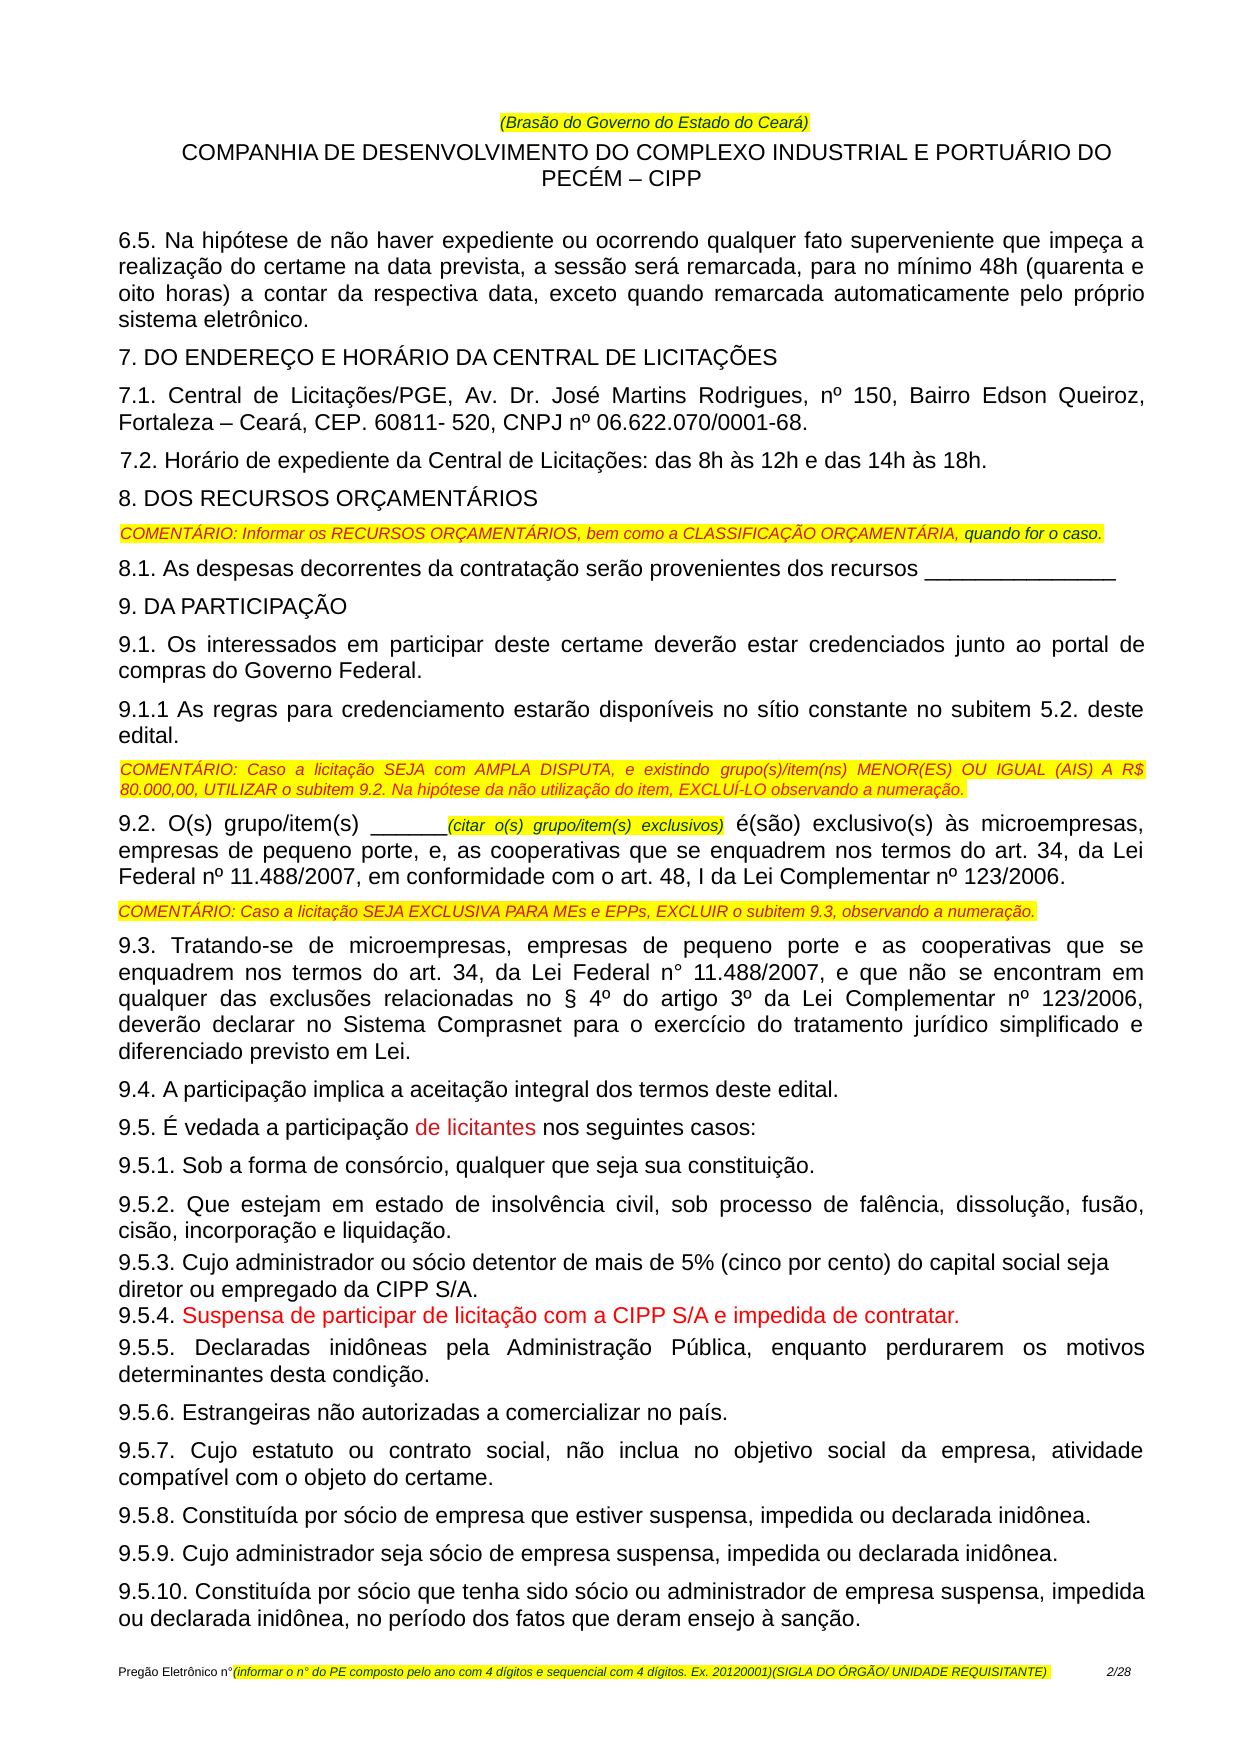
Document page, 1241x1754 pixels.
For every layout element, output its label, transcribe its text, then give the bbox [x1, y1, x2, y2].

text 9.5.1. Sob a forma de consórcio, qualquer que seja sua constituição. [118, 1152, 1146, 1179]
text 9.5.7. Cujo estatuto ou contrato social, não inclua no objetivo social da empresa, atividade compatível com o objeto do certame. [118, 1437, 1144, 1490]
text 9.3. Tratando-se de microempresas, empresas de pequeno porte e as cooperativas que se enquadrem nos termos do art. 34, da Lei Federal n° 11.488/2007, e que não se encontram em qualquer das exclusões relacionadas no § 4º do artigo 3º da Lei Complementar nº 123/2006, deverão declarar no Sistema Comprasnet para o exercício do tratamento jurídico simplificado e diferenciado previsto em Lei. [118, 932, 1144, 1064]
text 9.1. Os interessados em participar deste certame deverão estar credenciados junto ao portal de compras do Governo Federal. [118, 631, 1146, 684]
text 7.1. Central de Licitações/PGE, Av. Dr. José Martins Rodrigues, nº 150, Bairro Edson Queiroz, Fortaleza – Ceará, CEP. 60811- 520, CNPJ nº 06.622.070/0001-68. [118, 382, 1146, 435]
text 9.2. O(s) grupo/item(s) ______(citar o(s) grupo/item(s) exclusivos) é(são) exclusivo(s) às microempresas, empresas de pequeno porte, e, as cooperativas que se enquadrem nos termos do art. 34, da Lei Federal nº 11.488/2007, em conformidade com o art. 48, I da Lei Complementar nº 123/2006. [118, 810, 1144, 889]
text 9.5.4. Suspensa de participar de licitação com a CIPP S/A e impedida de contratar. [118, 1302, 1146, 1328]
text 9.4. A participação implica a aceitação integral dos termos deste edital. [118, 1076, 1144, 1102]
text 9.5.10. Constituída por sócio que tenha sido sócio ou administrador de empresa suspensa, impedida ou declarada inidônea, no período dos fatos que deram ensejo à sanção. [118, 1578, 1146, 1631]
text 9.5.3. Cujo administrador ou sócio detentor de mais de 5% (cinco por cento) do capital social seja diretor ou empregado da CIPP S/A. [118, 1249, 1146, 1302]
text 9.5. É vedada a participação de licitantes nos seguintes casos: [118, 1114, 1146, 1141]
text COMENTÁRIO: Informar os RECURSOS ORÇAMENTÁRIOS, bem como a CLASSIFICAÇÃO ORÇAMENTÁRIA, quando for o caso. [120, 523, 1146, 543]
text COMENTÁRIO: Caso a licitação SEJA com AMPLA DISPUTA, e existindo grupo(s)/item(ns) MENOR(ES) OU IGUAL (AIS) A R$ 80.000,00, UTILIZAR o subitem 9.2. Na hipótese da não utilização do item, EXCLUÍ-LO observando a numeração. [120, 760, 1146, 798]
text 6.5. Na hipótese de não haver expediente ou ocorrendo qualquer fato superveniente que impeça a realização do certame na data prevista, a sessão será remarcada, para no mínimo 48h (quarenta e oito horas) a contar da respectiva data, exceto quando remarcada automaticamente pelo próprio sistema eletrônico. [118, 227, 1146, 332]
text 7. DO ENDEREÇO E HORÁRIO DA CENTRAL DE LICITAÇÕES [118, 344, 1146, 371]
text 9.5.9. Cujo administrador seja sócio de empresa suspensa, impedida ou declarada inidônea. [118, 1540, 1146, 1566]
text 7.2. Horário de expediente da Central de Licitações: das 8h às 12h e das 14h às 18h. [119, 447, 1146, 473]
text 9.5.2. Que estejam em estado de insolvência civil, sob processo de falência, dissolução, fusão, cisão, incorporação e liquidação. [118, 1191, 1146, 1243]
text 9.5.8. Constituída por sócio de empresa que estiver suspensa, impedida ou declarada inidônea. [118, 1502, 1146, 1528]
text 9.5.6. Estrangeiras não autorizadas a comercializar no país. [118, 1399, 1146, 1425]
text 8.1. As despesas decorrentes da contratação serão provenientes dos recursos _______________ [118, 554, 1146, 581]
text 9. DA PARTICIPAÇÃO [118, 593, 1146, 619]
text 8. DOS RECURSOS ORÇAMENTÁRIOS [118, 485, 1146, 512]
text 9.5.5. Declaradas inidôneas pela Administração Pública, enquanto perdurarem os motivos determinantes desta condição. [118, 1334, 1146, 1387]
text COMENTÁRIO: Caso a licitação SEJA EXCLUSIVA PARA MEs e EPPs, EXCLUIR o subitem 9.3, observando a numeração. [118, 901, 1146, 921]
text 9.1.1 As regras para credenciamento estarão disponíveis no sítio constante no subitem 5.2. deste edital. [118, 696, 1144, 748]
